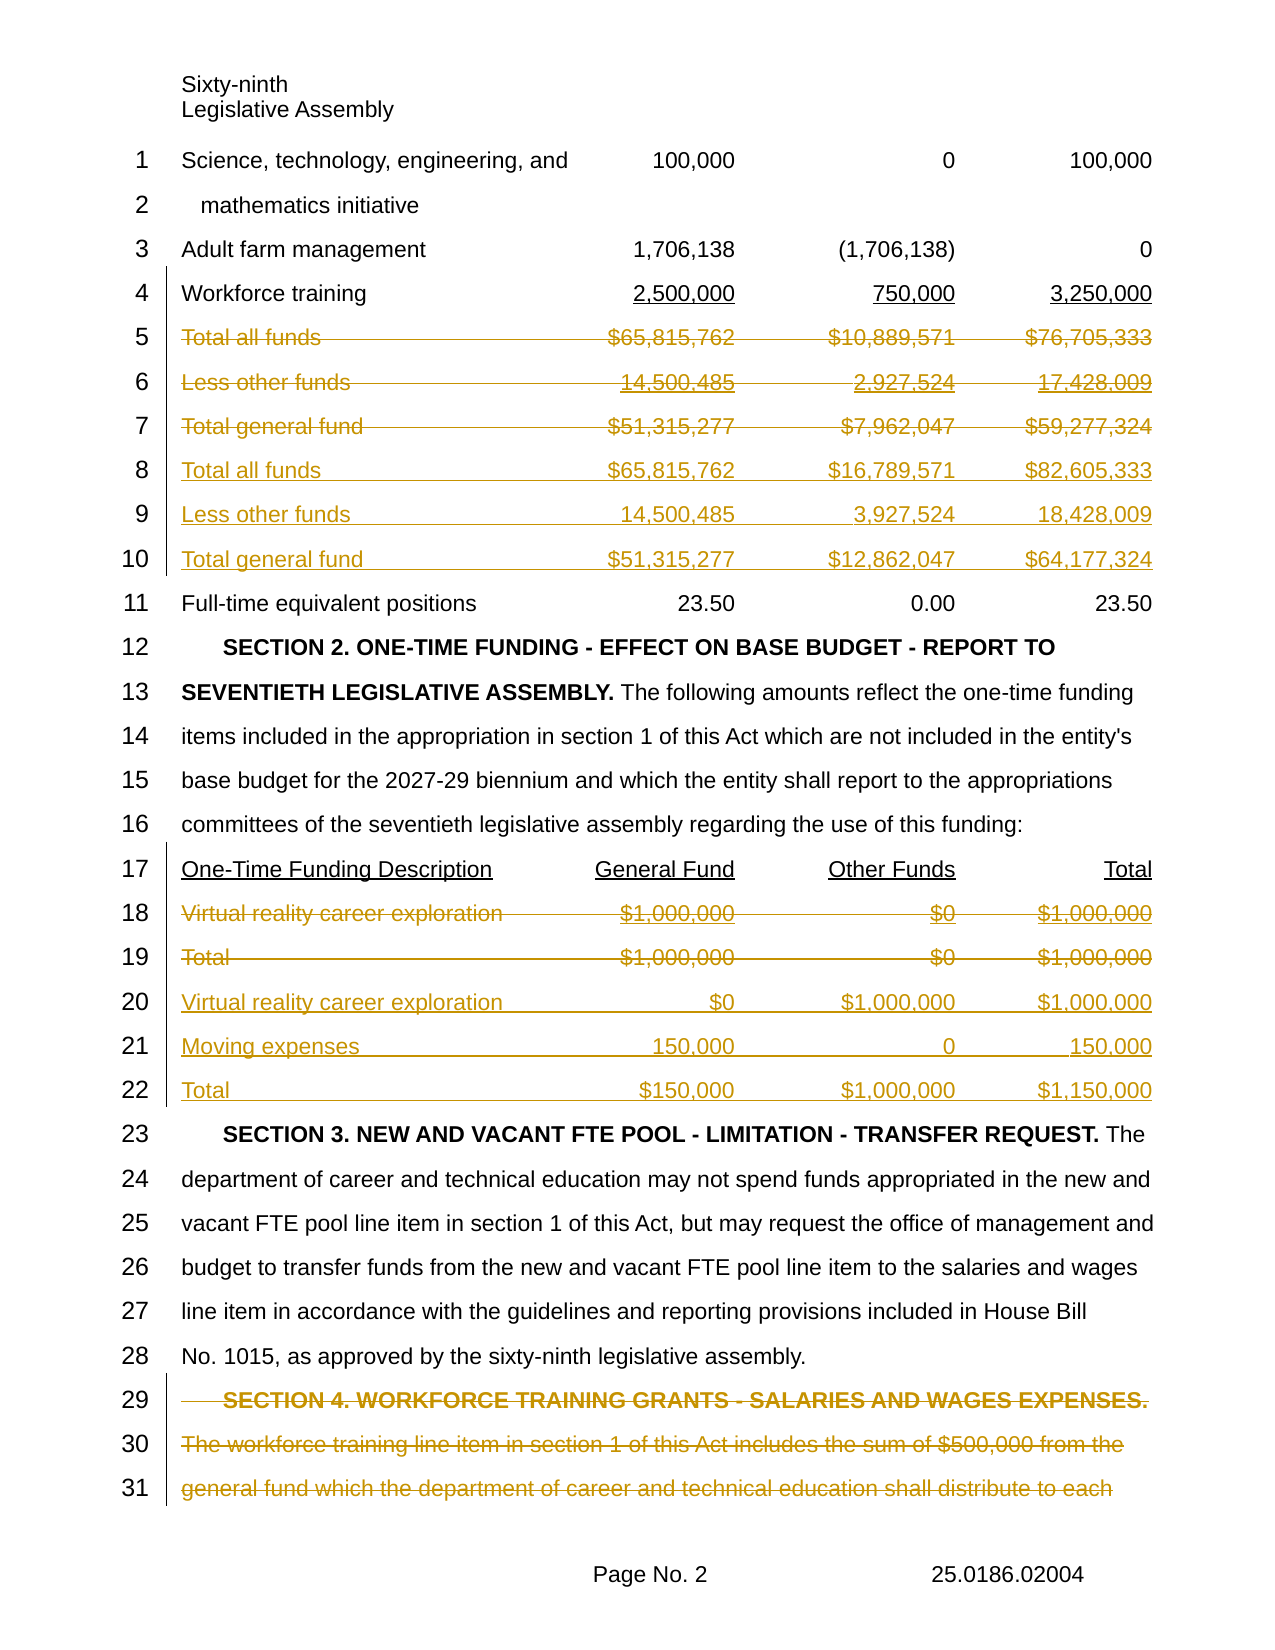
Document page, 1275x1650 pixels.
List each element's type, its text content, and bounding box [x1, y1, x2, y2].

text SECTION 3. NEW AND VACANT FTE POOL - LIMITATION - TRANSFER REQUEST. The department of career and technical education may not spend funds appropriated in the new and vacant FTE pool line item in section 1 of this Act, but may request the office of management and budget to transfer funds from the new and vacant FTE pool line item to the salaries and wages line item in accordance with the guidelines and reporting provisions included in House Bill No. 1015, as approved by the sixty-ninth legislative assembly. [181, 1107, 1154, 1373]
text SECTION 2. ONE‑TIME FUNDING - EFFECT ON BASE BUDGET - REPORT TO SEVENTIETH LEGISLATIVE ASSEMBLY. The following amounts reflect the one‑time funding items included in the appropriation in section 1 of this Act which are not included in the entity's base budget for the 2027‑29 biennium and which the entity shall report to the appropriations committees of the seventieth legislative assembly regarding the use of this funding: [181, 620, 1154, 842]
text One-Time Funding Description General Fund Other Funds Total Virtual reality career exploration $0 $1,000,000 $1,000,000 Moving expenses 150,000 0 150,000 Total $150,000 $1,000,000 $1,150,000 [181, 842, 1154, 1107]
text Adjustments or Base Level Enhancements Appropriation Salaries and wages $5,118,145 $720,245 $5,838,390 New and vacant FTE pool 0 126,203 126,203 Operating expenses 3,046,350 1,549,261 4,595,611 Grants 11,507,349 2,500,000 14,007,349 Grants - secondary 41,537,780 12,750,000 54,287,780 Marketplace for kids 300,000 100,000 400,000 Science, technology, engineering, and 100,000 0 100,000 mathematics initiative Adult farm management 1,706,138 (1,706,138) 0 Workforce training 2,500,000 750,000 3,250,000 Total all funds $65,815,762 $16,789,571 $82,605,333 Less other funds 14,500,485 3,927,524 18,428,009 Total general fund $51,315,277 $12,862,047 $64,177,324 Full‑time equivalent positions 23.50 0.00 23.50 [181, 133, 1154, 620]
